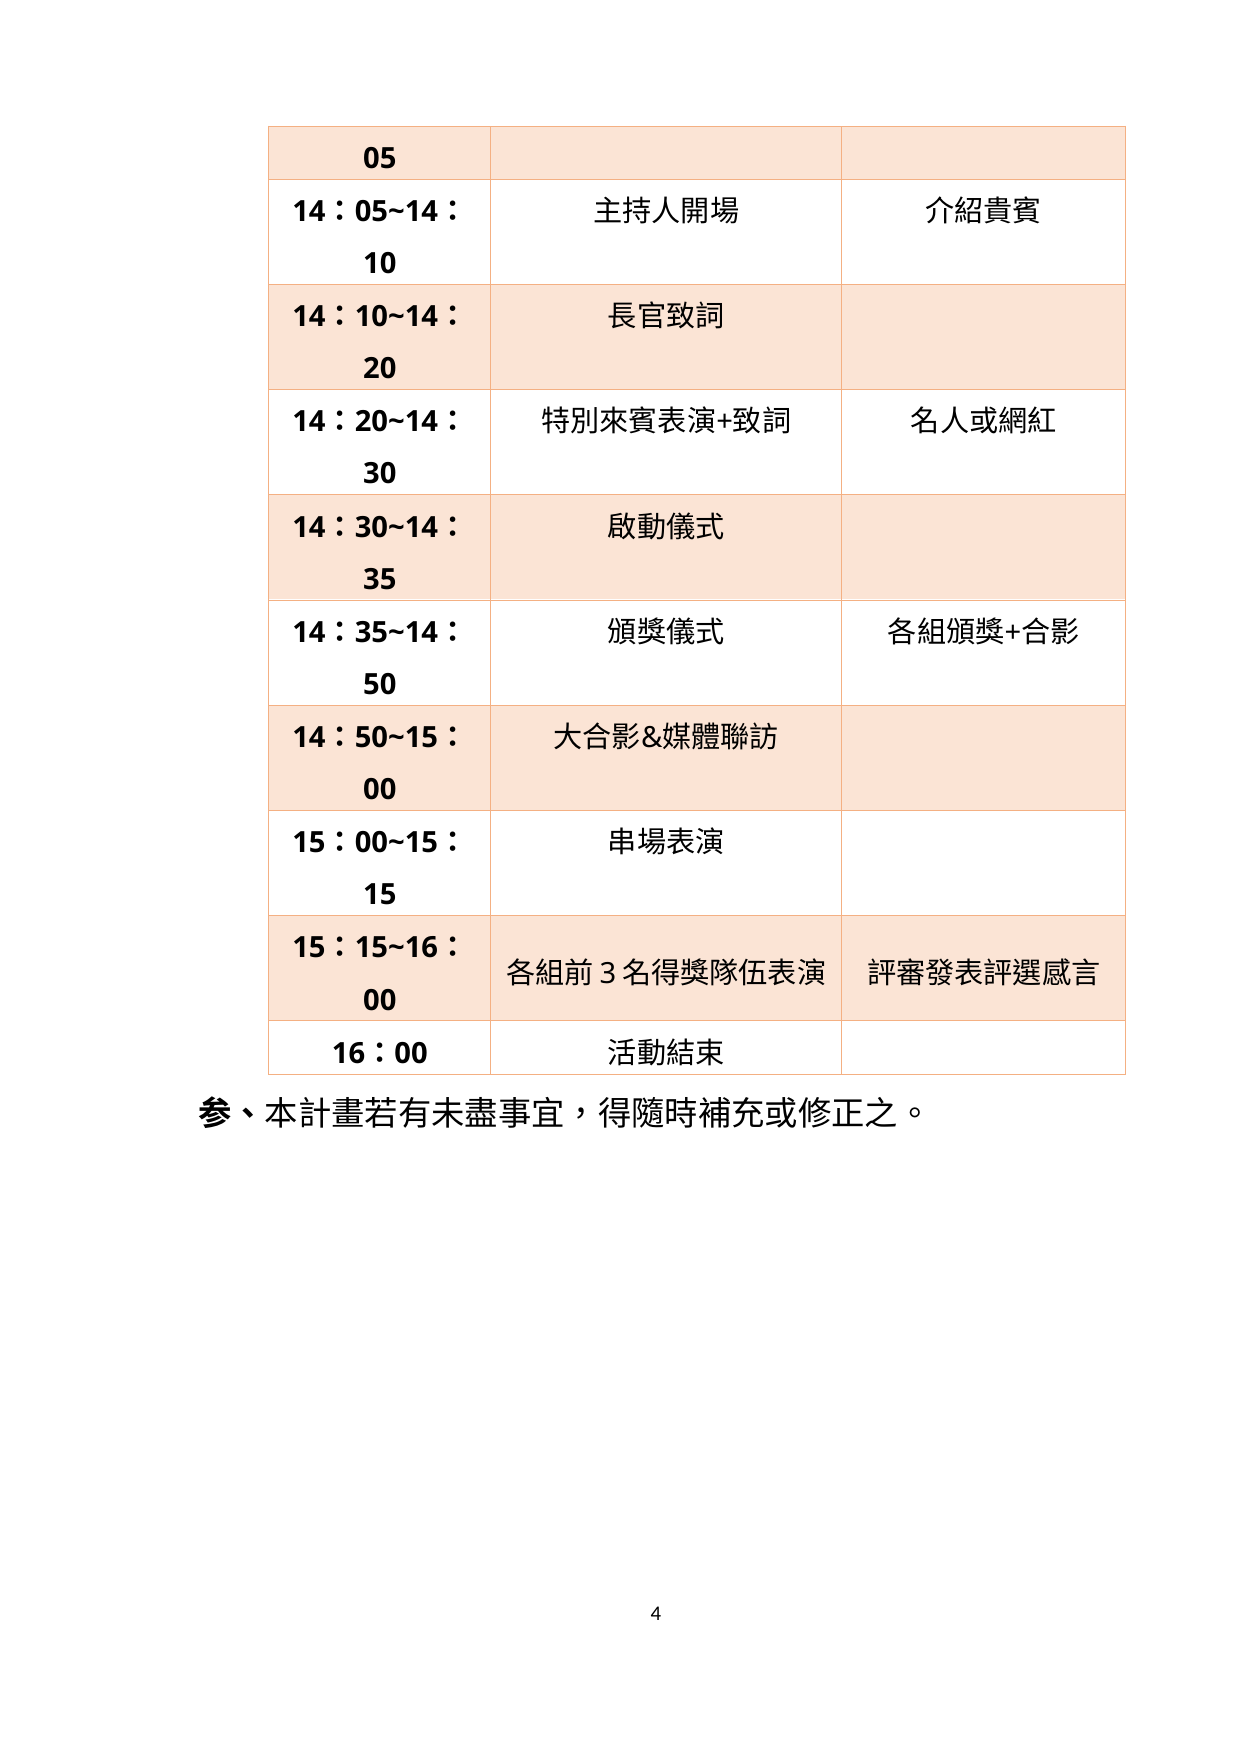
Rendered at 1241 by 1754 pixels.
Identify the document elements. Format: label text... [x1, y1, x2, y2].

text 参、本計畫若有未盡事宜，得隨時補充或修正之。 [177, 1087, 1092, 1135]
table_cell 介紹貴賓 [842, 180, 1125, 284]
table_cell 活動結束 [491, 1021, 841, 1073]
table_cell 14：20~14：30 [269, 390, 490, 494]
table_cell 啟動儀式 [491, 495, 841, 599]
table_cell 主持人開場 [491, 180, 841, 284]
table_cell 14：50~15：00 [269, 706, 490, 810]
table_cell 各組前3名得獎隊伍表演 [491, 916, 841, 1020]
table_cell [842, 495, 1125, 599]
table_cell 15：15~16：00 [269, 916, 490, 1020]
table_cell 各組頒獎+合影 [842, 601, 1125, 705]
table_cell 頒獎儀式 [491, 601, 841, 705]
table_cell 16：00 [269, 1021, 490, 1073]
table_cell 14：05~14：10 [269, 180, 490, 284]
table_cell 14：10~14：20 [269, 285, 490, 389]
table_cell 14：30~14：35 [269, 495, 490, 599]
table_cell 名人或網紅 [842, 390, 1125, 494]
table_cell [842, 127, 1125, 179]
table_cell 串場表演 [491, 811, 841, 915]
table_cell 長官致詞 [491, 285, 841, 389]
table_cell 評審發表評選感言 [842, 916, 1125, 1020]
table_cell 14：35~14：50 [269, 601, 490, 705]
table_cell [842, 285, 1125, 389]
table_cell [842, 811, 1125, 915]
table_cell 15：00~15：15 [269, 811, 490, 915]
table_cell [842, 1021, 1125, 1073]
table_cell [842, 706, 1125, 810]
table_cell [491, 127, 841, 179]
table_cell 特別來賓表演+致詞 [491, 390, 841, 494]
table_cell 05 [269, 127, 490, 179]
table_cell 大合影&媒體聯訪 [491, 706, 841, 810]
